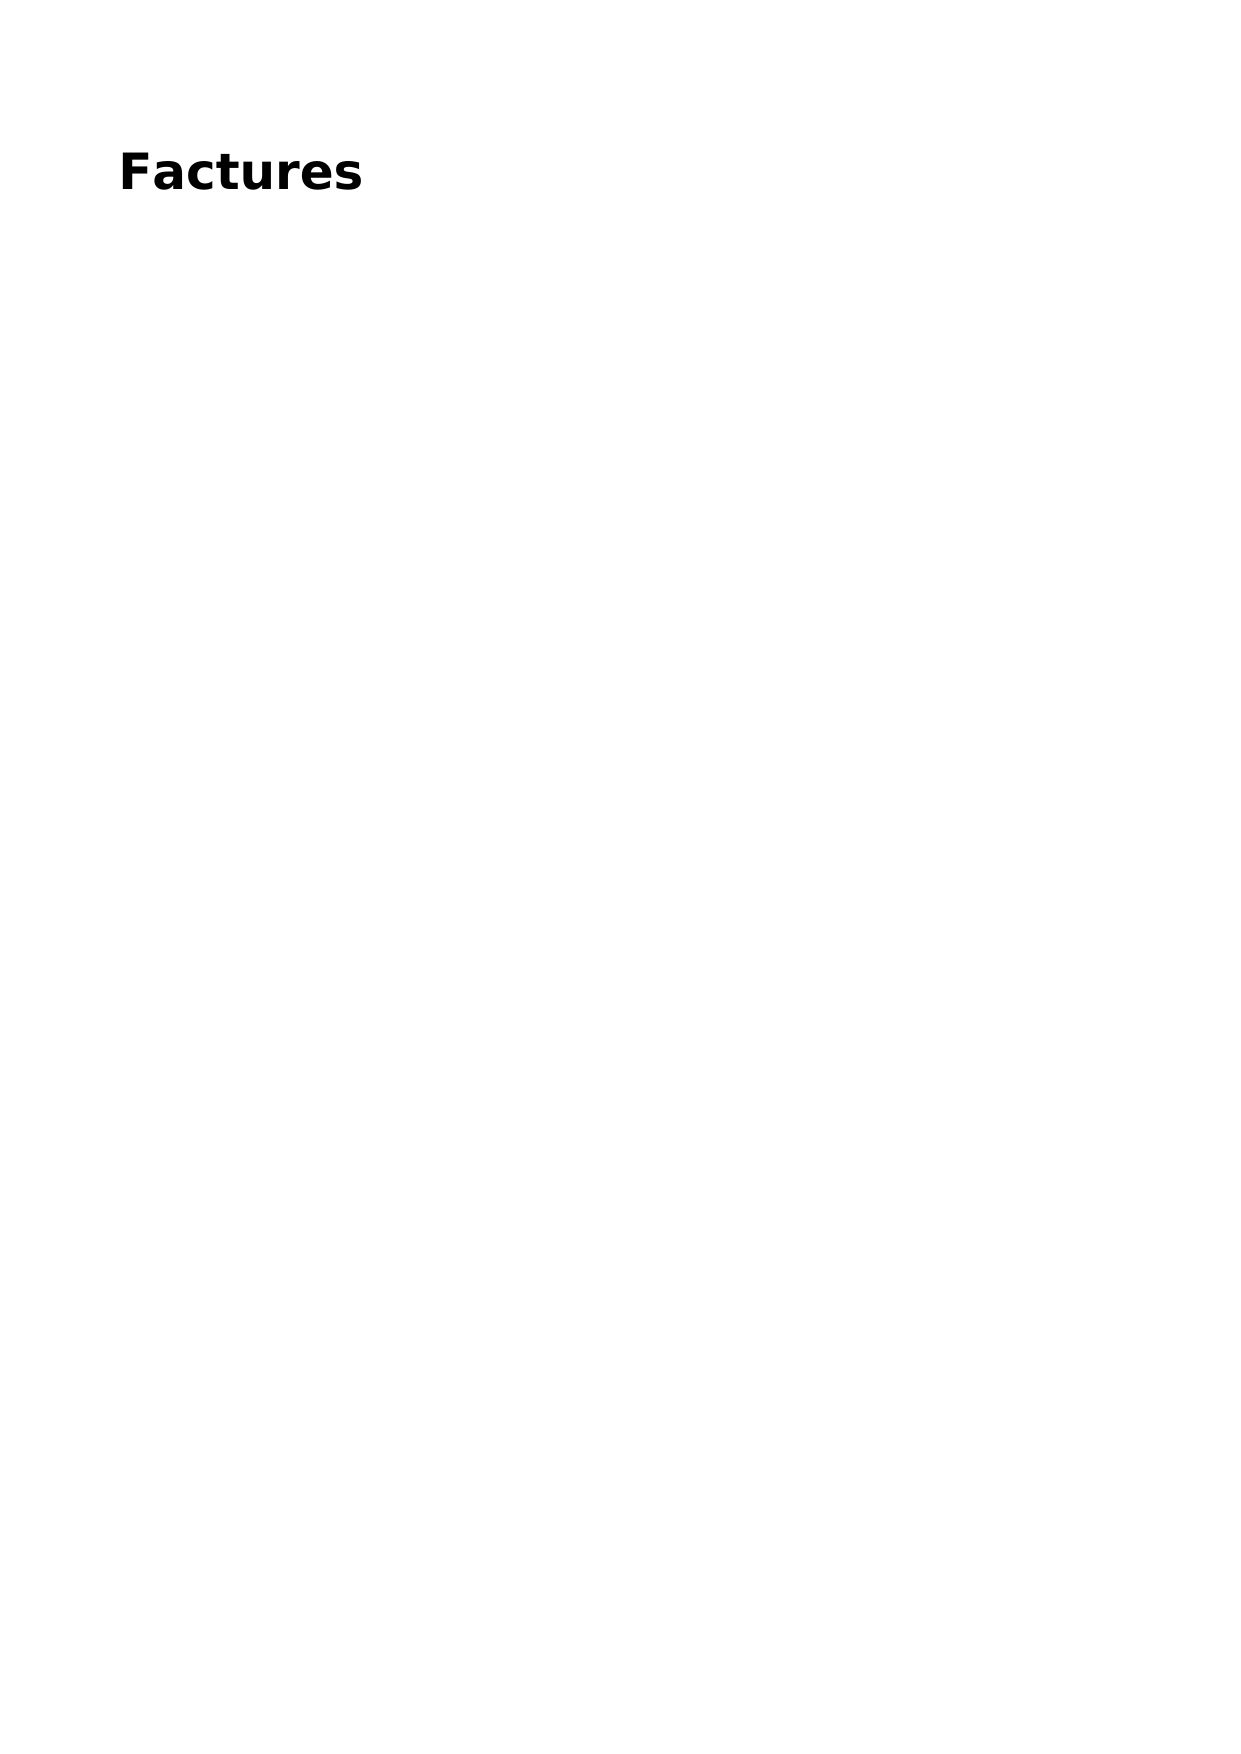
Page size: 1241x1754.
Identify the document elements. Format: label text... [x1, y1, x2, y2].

subtitle Factures [118, 143, 1122, 201]
